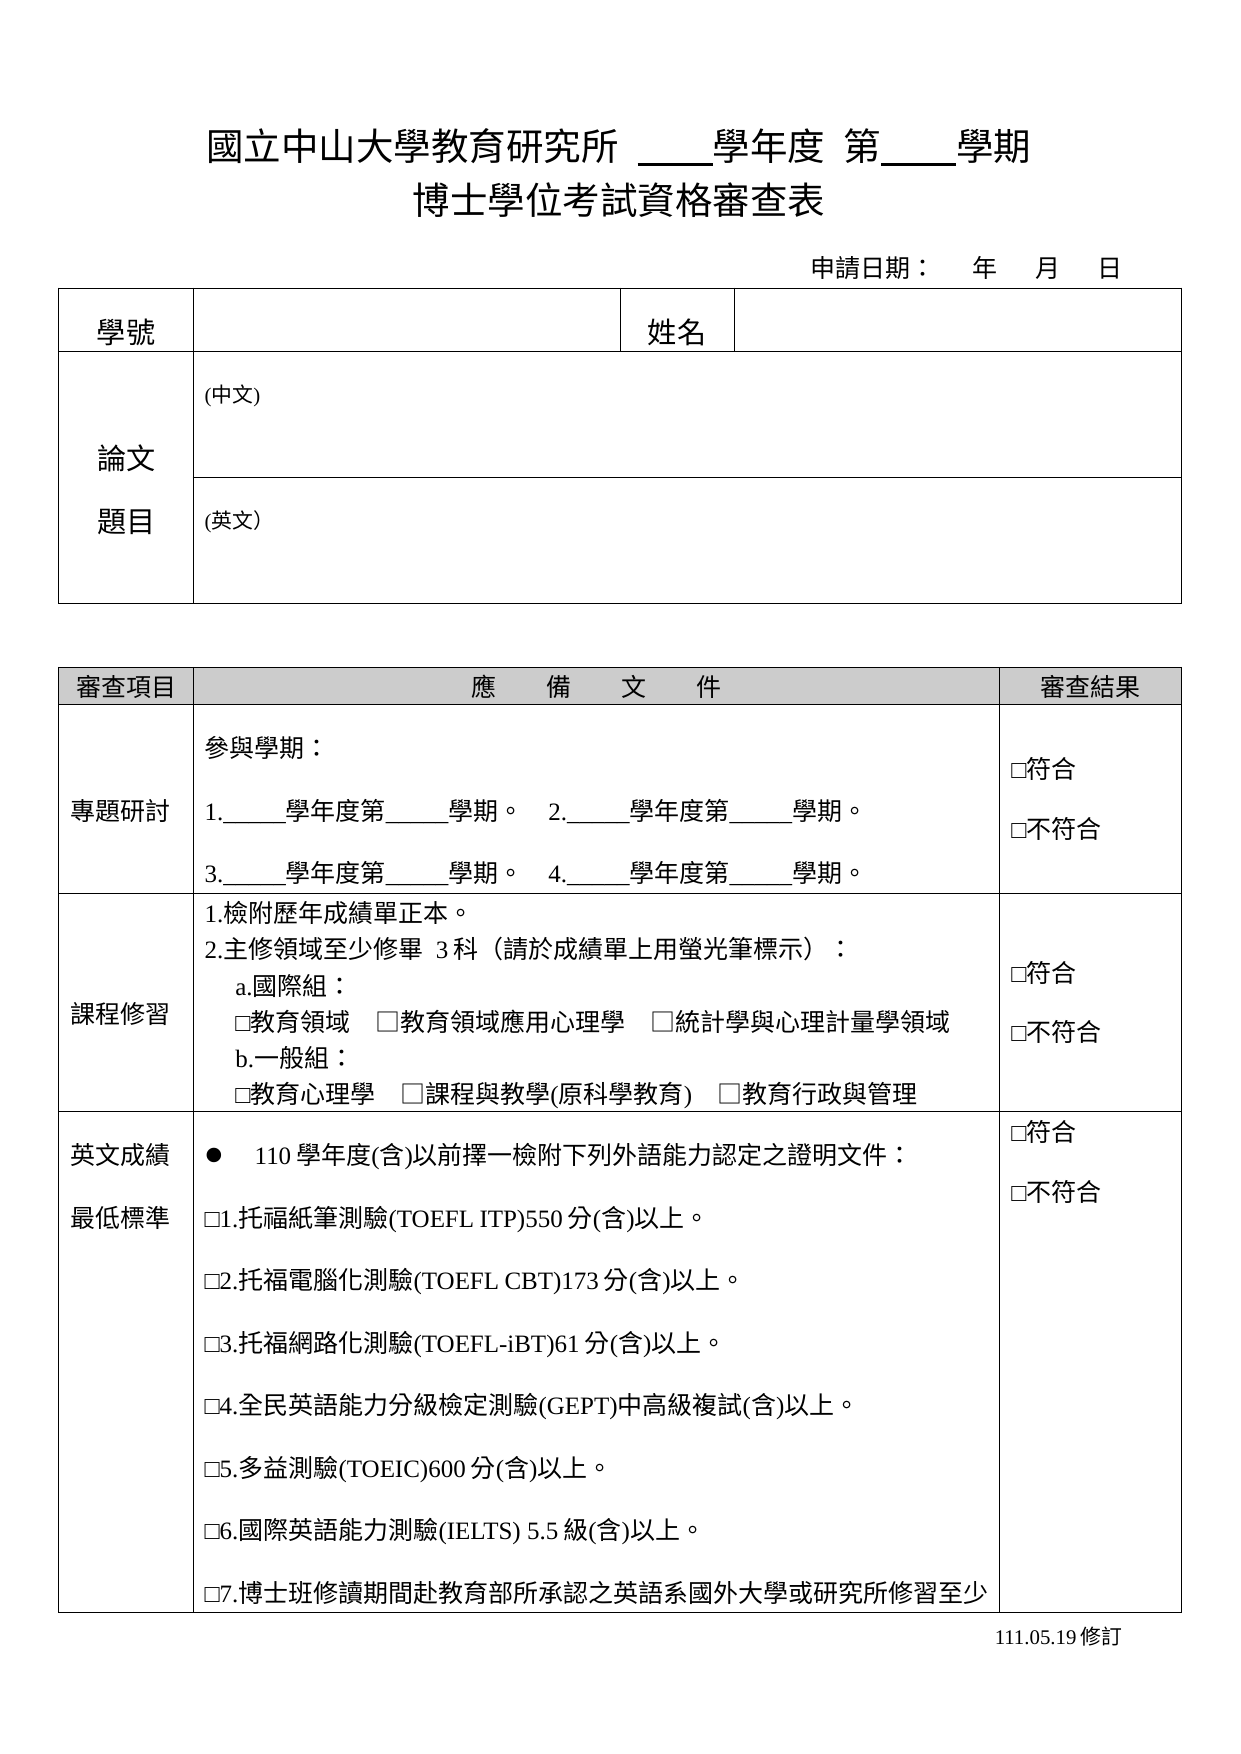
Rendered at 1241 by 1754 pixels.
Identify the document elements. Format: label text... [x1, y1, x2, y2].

table_cell 英文成績最低標準 [59, 1112, 193, 1612]
table_header 審查項目 [59, 668, 193, 704]
text 博士學位考試資格審查表 [118, 171, 1101, 225]
table_header 姓名 [621, 289, 734, 351]
table_header [735, 289, 1181, 351]
text 國立中山大學教育研究所 學年度 第 學期 [118, 117, 1119, 171]
table_cell □符合 □不符合 [1000, 1112, 1181, 1612]
table_header 學號 [59, 289, 193, 351]
table_cell (中文) [194, 352, 1181, 477]
table_cell 1.檢附歷年成績單正本。 2.主修領域至少修畢 3科（請於成績單上用螢光筆標示）： a.國際組： □教育領域 □教育領域應用心理學 □統計學與心理計量學領域 b.一般組： □教育心理學 □課程與教學(原科學教育) □教育行政與管理 [194, 894, 999, 1111]
table_cell 參與學期： 1._____學年度第_____學期。 2._____學年度第_____學期。 3._____學年度第_____學期。 4._____學年度第_____學期。 [194, 705, 999, 893]
table_cell (英文） [194, 478, 1181, 603]
table_cell 論文 題目 [59, 352, 193, 603]
table_header 應 備 文 件 [194, 668, 999, 704]
table_cell 課程修習 [59, 894, 193, 1111]
table_header 審查結果 [1000, 668, 1181, 704]
table_cell 專題研討 [59, 705, 193, 893]
table_cell □符合 □不符合 [1000, 705, 1181, 893]
table_header [194, 289, 620, 351]
text 申請日期： 年 月 日 [118, 225, 1122, 288]
table_cell □符合 □不符合 [1000, 894, 1181, 1111]
table_cell 110學年度(含)以前擇一檢附下列外語能力認定之證明文件： □1.托福紙筆測驗(TOEFL ITP)550分(含)以上。 □2.托福電腦化測驗(TOEFL CBT)173分(含)以上。 □3.托福網路化測驗(TOEFL-iBT)61分(含)以上。 □4.全民英語能力分級檢定測驗(GEPT)中高級複試(含)以上。 □5.多益測驗(TOEIC)600分(含)以上。 □6.國際英語能力測驗(IELTS) 5.5級(含)以上。 □7.博士班修讀期間赴教育部所承認之英語系國外大學或研究所修習至少 [194, 1112, 999, 1612]
